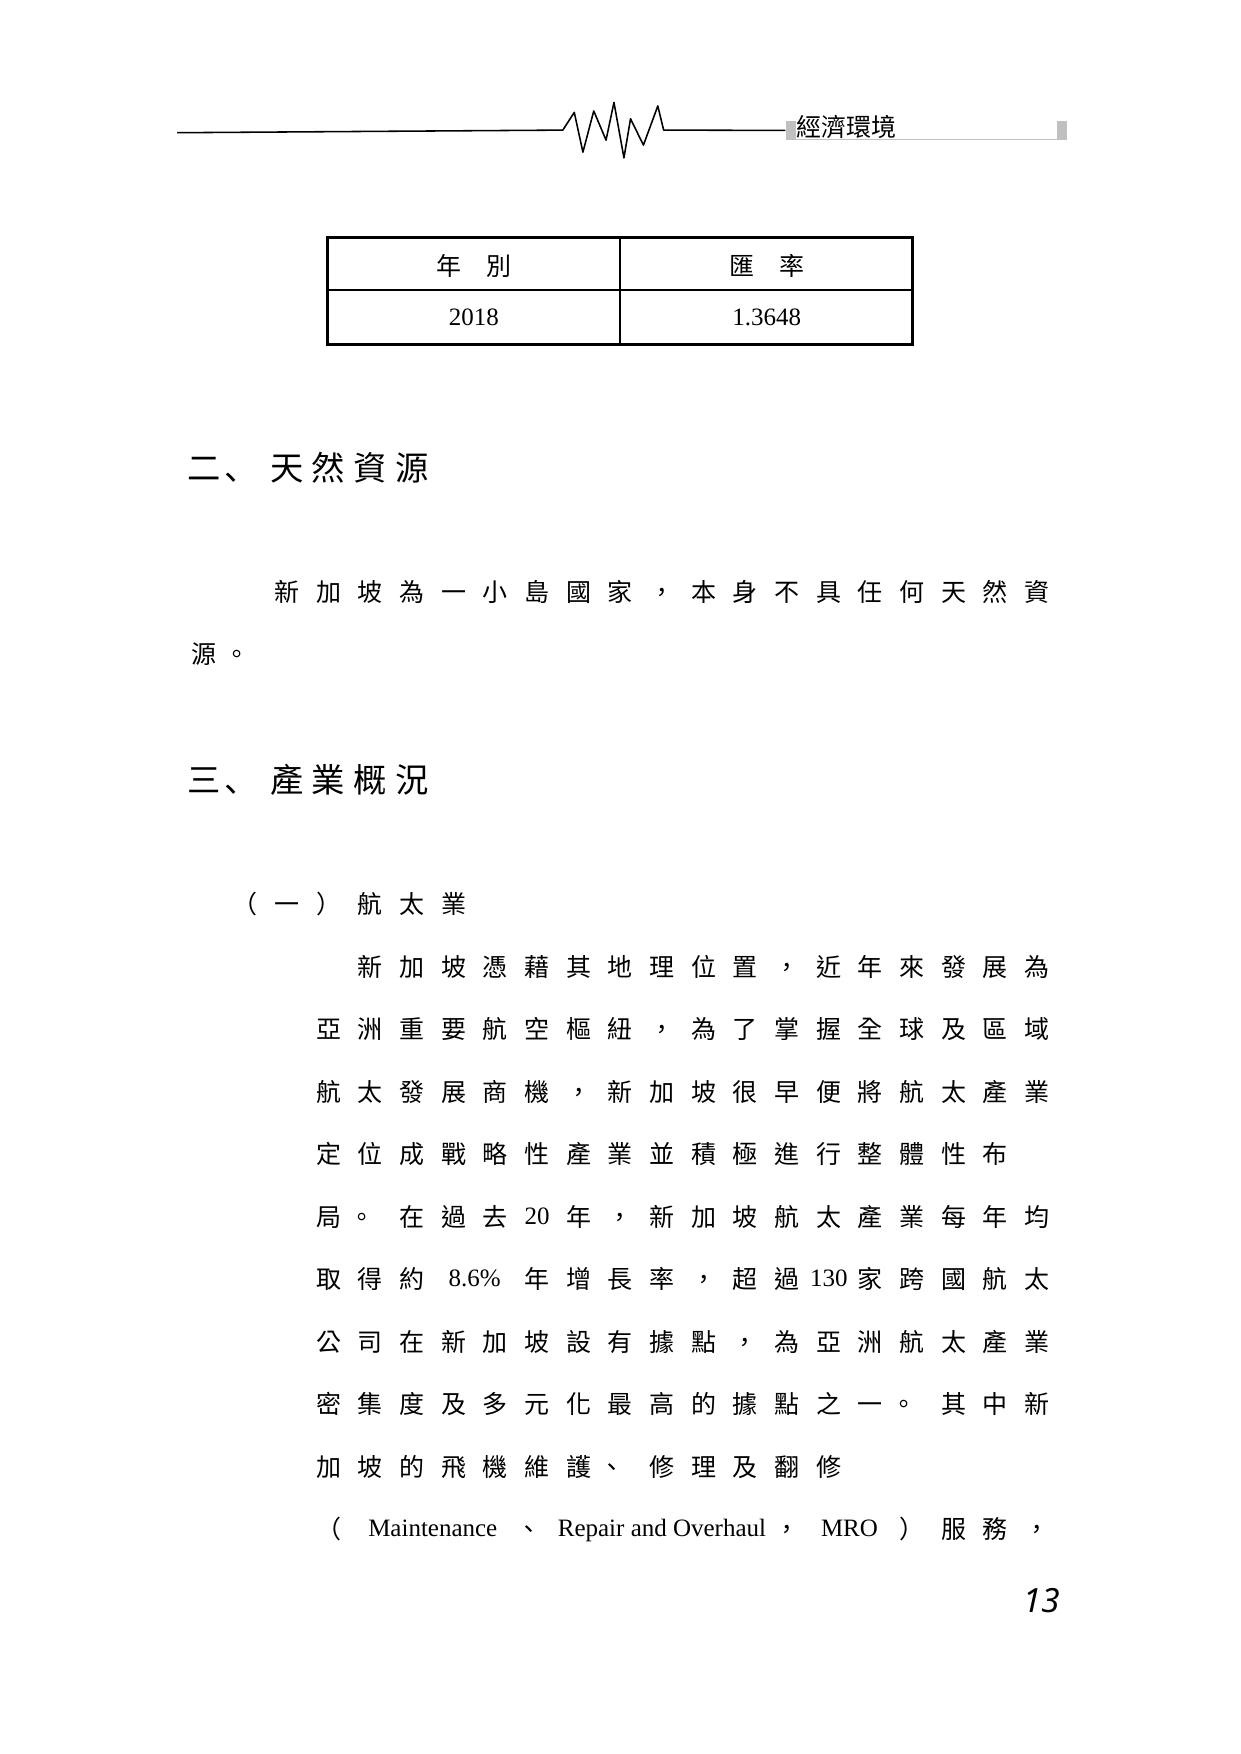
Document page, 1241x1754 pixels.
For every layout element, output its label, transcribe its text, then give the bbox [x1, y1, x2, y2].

text 二、天然資源 [183, 424, 1058, 486]
text 三、產業概況 [183, 736, 1058, 799]
table_header 年 別 [329, 239, 619, 289]
table_cell 2018 [329, 291, 619, 342]
table_cell 1.3648 [621, 291, 911, 342]
table_header 匯 率 [621, 239, 911, 289]
text （一）航太業 [207, 861, 1058, 924]
text 新加坡為一小島國家，本身不具任何天然資源。 [183, 549, 1058, 674]
text 新加坡憑藉其地理位置，近年來發展為亞洲重要航空樞紐，為了掌握全球及區域航太發展商機，新加坡很早便將航太產業定位成戰略性產業並積極進行整體性布局。在過去20年，新加坡航太產業每年均取得約8.6%年增長率，超過130家跨國航太公司在新加坡設有據點，為亞洲航太產業密集度及多元化最高的據點之一。其中新加坡的飛機維護、修理及翻修（Maintenance、Repair and Overhaul，MRO）服務， [281, 924, 1058, 1549]
